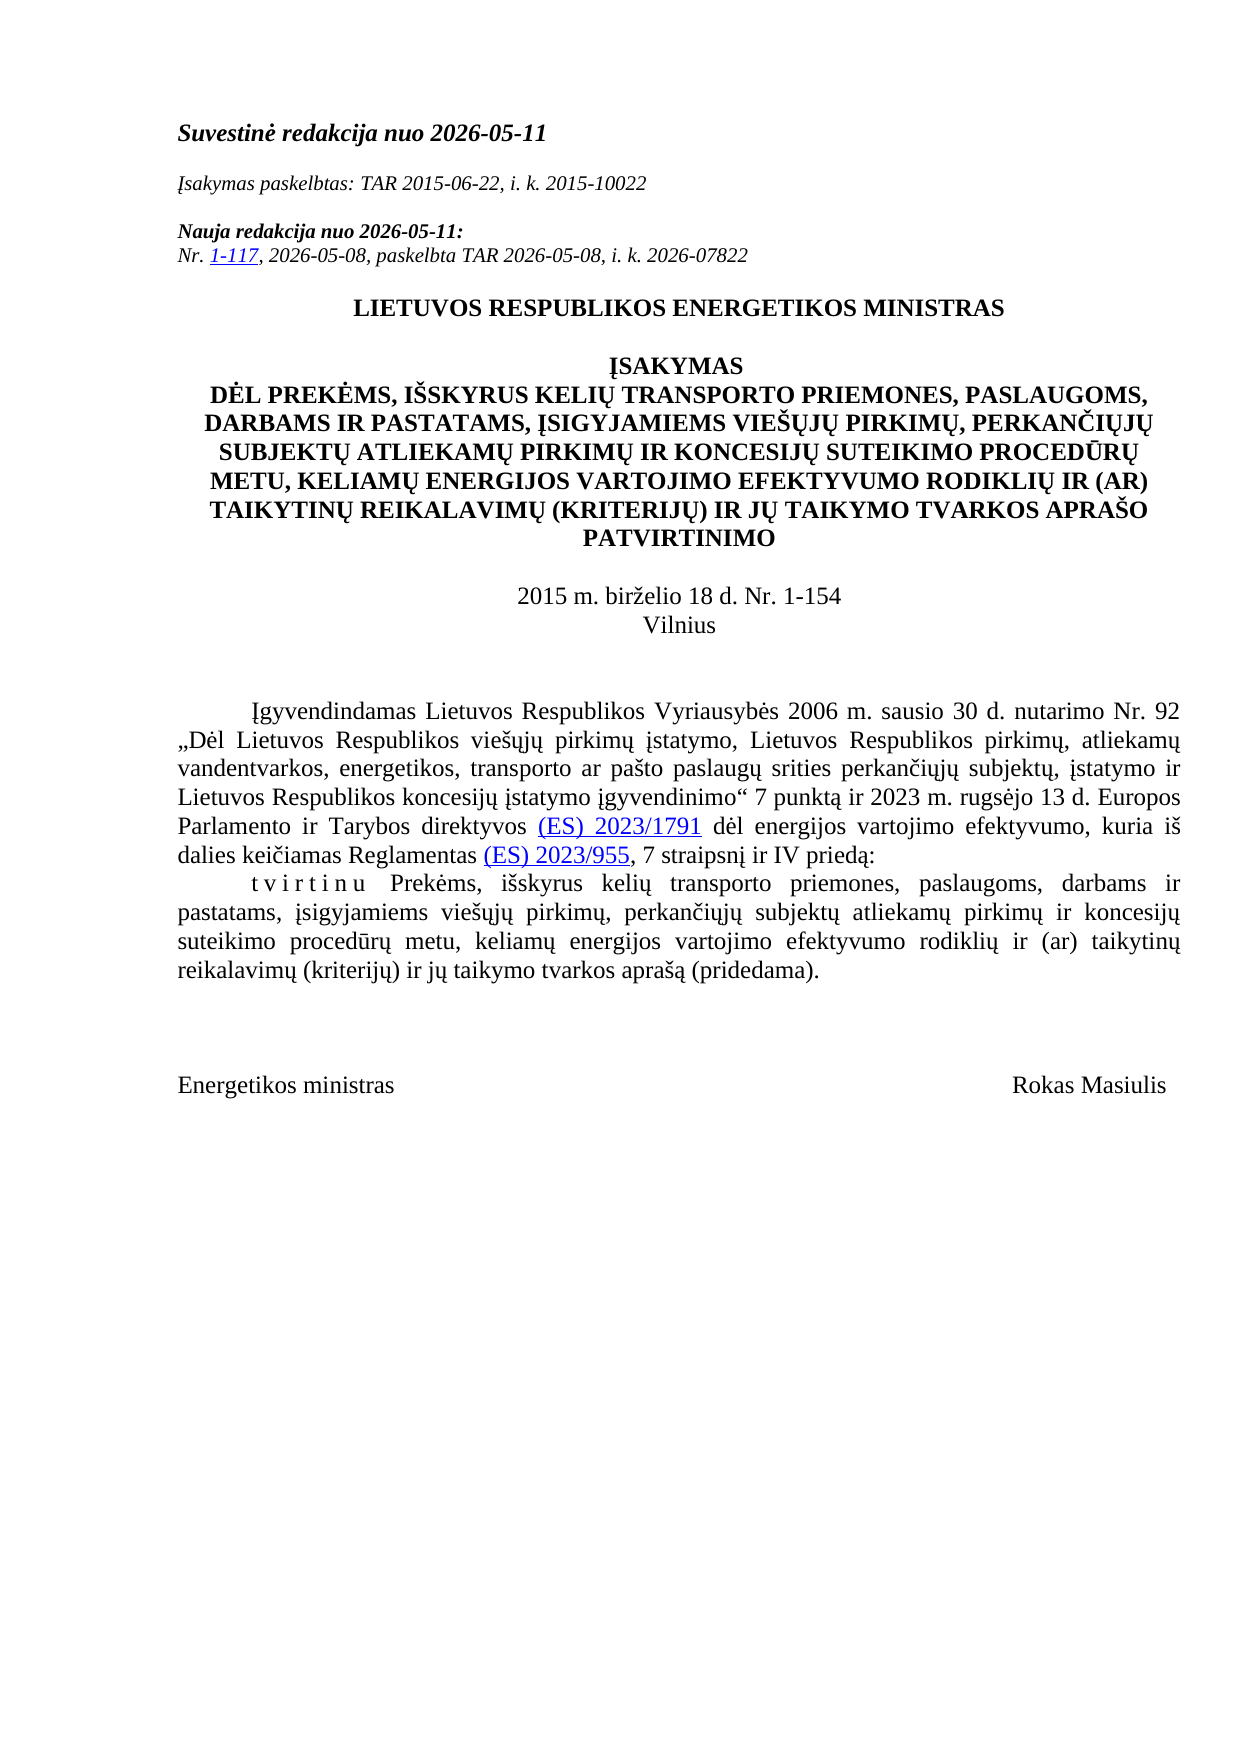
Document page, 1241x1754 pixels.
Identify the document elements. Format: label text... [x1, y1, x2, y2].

text DĖL PREKĖMS, IŠSKYRUS KELIŲ TRANSPORTO PRIEMONES, PASLAUGOMS, DARBAMS IR PASTATAMS, ĮSIGYJAMIEMS VIEŠŲJŲ PIRKIMŲ, PERKANČIŲJŲ SUBJEKTŲ ATLIEKAMŲ PIRKIMŲ IR KONCESIJŲ SUTEIKIMO PROCEDŪRŲ METU, KELIAMŲ ENERGIJOS VARTOJIMO EFEKTYVUMO RODIKLIŲ IR (AR) TAIKYTINŲ REIKALAVIMŲ (KRITERIJŲ) IR JŲ TAIKYMO TVARKOS APRAŠO PATVIRTINIMO [177, 380, 1181, 552]
text ĮSAKYMAS [177, 351, 1181, 380]
text Vilnius [177, 610, 1181, 638]
text tvirtinu Prekėms, išskyrus kelių transporto priemones, paslaugoms, darbams ir pastatams, įsigyjamiems viešųjų pirkimų, perkančiųjų subjektų atliekamų pirkimų ir koncesijų suteikimo procedūrų metu, keliamų energijos vartojimo efektyvumo rodiklių ir (ar) taikytinų reikalavimų (kriterijų) ir jų taikymo tvarkos aprašą (pridedama). [177, 868, 1181, 983]
text Suvestinė redakcija nuo 2026-05-11 [177, 118, 1181, 147]
text Įgyvendindamas Lietuvos Respublikos Vyriausybės 2006 m. sausio 30 d. nutarimo Nr. 92 „Dėl Lietuvos Respublikos viešųjų pirkimų įstatymo, Lietuvos Respublikos pirkimų, atliekamų vandentvarkos, energetikos, transporto ar pašto paslaugų srities perkančiųjų subjektų, įstatymo ir Lietuvos Respublikos koncesijų įstatymo įgyvendinimo“ 7 punktą ir 2023 m. rugsėjo 13 d. Europos Parlamento ir Tarybos direktyvos (ES) 2023/1791 dėl energijos vartojimo efektyvumo, kuria iš dalies keičiamas Reglamentas (ES) 2023/955, 7 straipsnį ir IV priedą: [177, 696, 1181, 868]
text Nauja redakcija nuo 2026-05-11: [177, 219, 1181, 243]
text Įsakymas paskelbtas: TAR 2015-06-22, i. k. 2015-10022 [177, 171, 1181, 195]
text 2015 m. birželio 18 d. Nr. 1-154 [177, 581, 1181, 610]
text Energetikos ministras Rokas Masiulis [177, 1070, 1181, 1098]
text Nr. 1-117, 2026-05-08, paskelbta TAR 2026-05-08, i. k. 2026-07822 [177, 243, 1181, 267]
text LIETUVOS RESPUBLIKOS ENERGETIKOS MINISTRAS [177, 293, 1181, 322]
